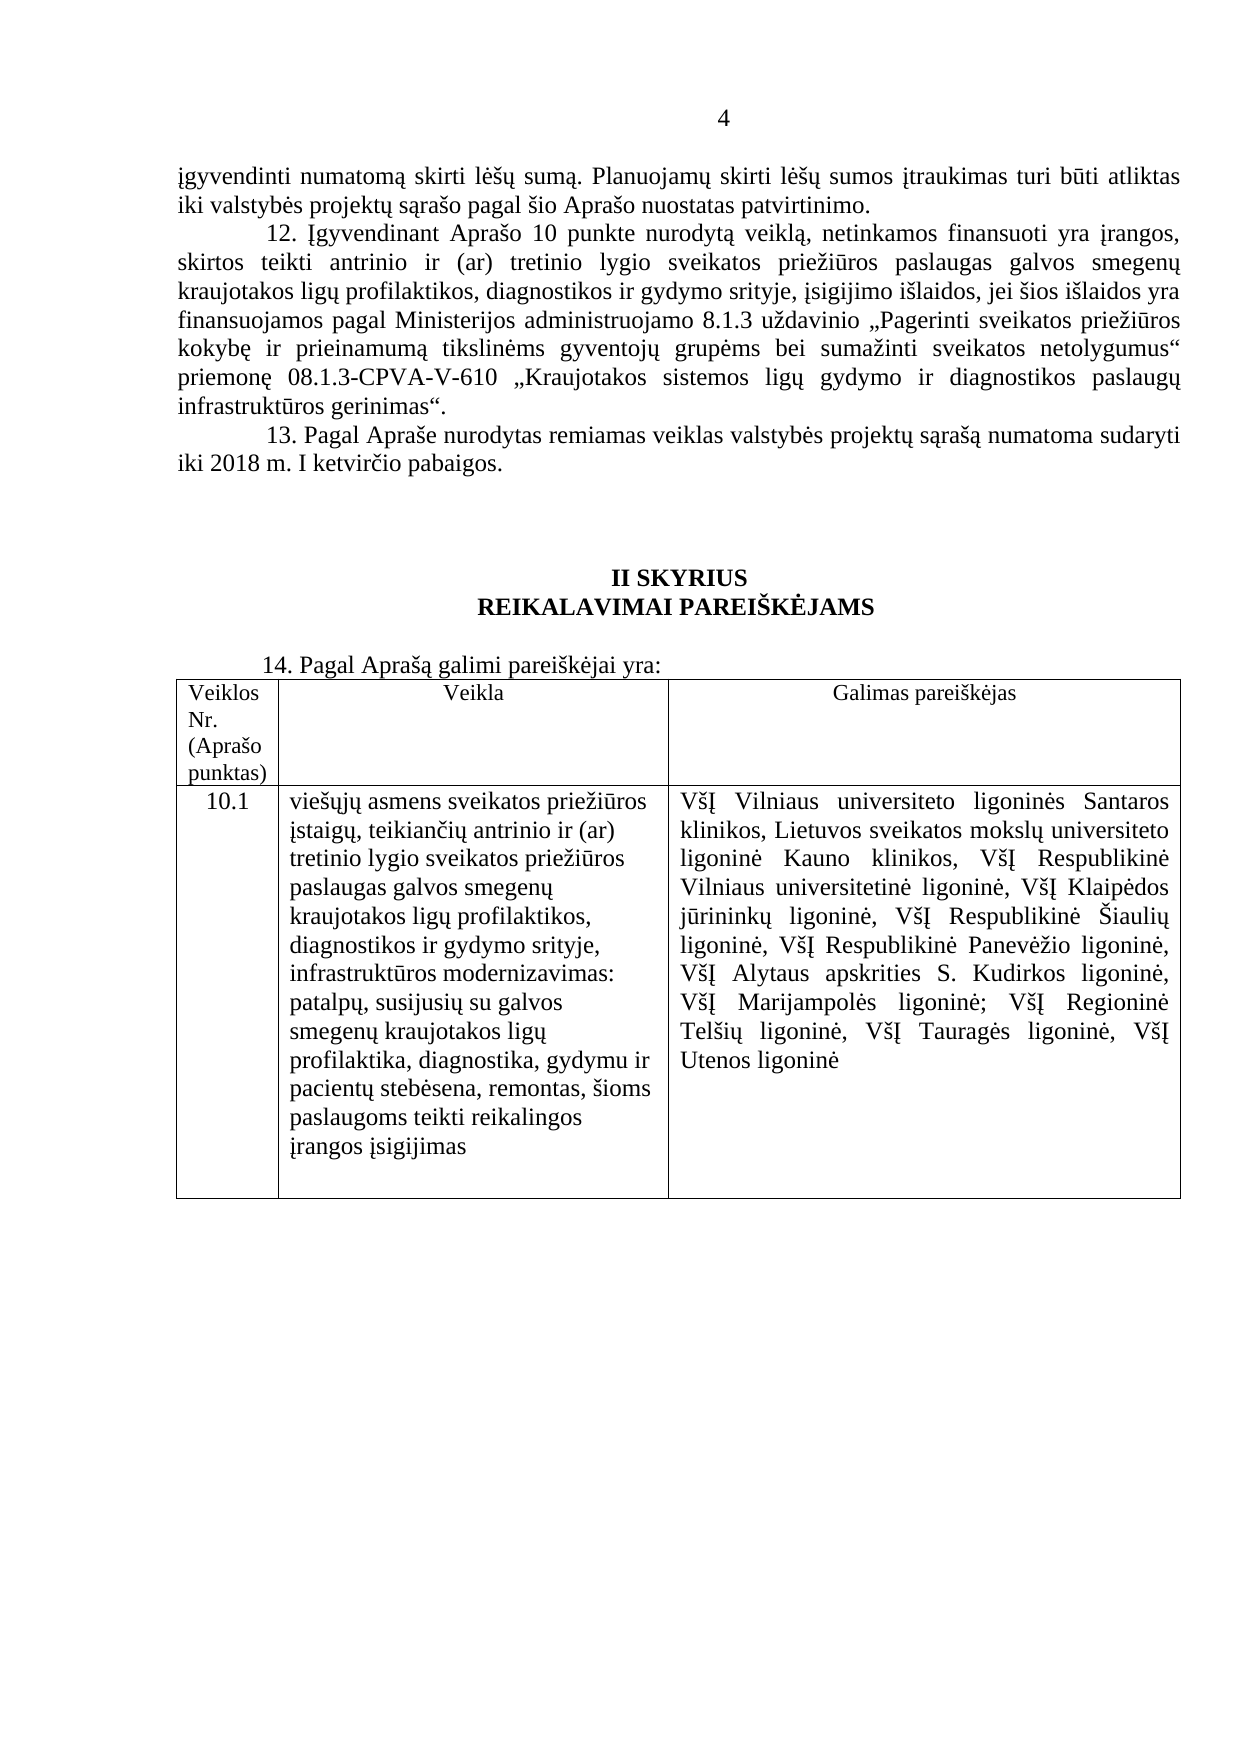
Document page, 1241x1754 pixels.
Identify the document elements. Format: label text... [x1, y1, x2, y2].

text įgyvendinti numatomą skirti lėšų sumą. Planuojamų skirti lėšų sumos įtraukimas turi būti atliktas iki valstybės projektų sąrašo pagal šio Aprašo nuostatas patvirtinimo. [177, 161, 1181, 218]
table_cell viešųjų asmens sveikatos priežiūros įstaigų, teikiančių antrinio ir (ar) tretinio lygio sveikatos priežiūros paslaugas galvos smegenų kraujotakos ligų profilaktikos, diagnostikos ir gydymo srityje, infrastruktūros modernizavimas: patalpų, susijusių su galvos smegenų kraujotakos ligų profilaktika, diagnostika, gydymu ir pacientų stebėsena, remontas, šioms paslaugoms teikti reikalingos įrangos įsigijimas [279, 786, 668, 1198]
table_cell VšĮ Vilniaus universiteto ligoninės Santaros klinikos, Lietuvos sveikatos mokslų universiteto ligoninė Kauno klinikos, VšĮ Respublikinė Vilniaus universitetinė ligoninė, VšĮ Klaipėdos jūrininkų ligoninė, VšĮ Respublikinė Šiaulių ligoninė, VšĮ Respublikinė Panevėžio ligoninė, VšĮ Alytaus apskrities S. Kudirkos ligoninė, VšĮ Marijampolės ligoninė; VšĮ Regioninė Telšių ligoninė, VšĮ Tauragės ligoninė, VšĮ Utenos ligoninė [669, 786, 1180, 1198]
table_header Galimas pareiškėjas [669, 680, 1180, 785]
table_header Veiklos Nr. (Aprašo punktas) [177, 680, 278, 785]
text 12. Įgyvendinant Aprašo 10 punkte nurodytą veiklą, netinkamos finansuoti yra įrangos, skirtos teikti antrinio ir (ar) tretinio lygio sveikatos priežiūros paslaugas galvos smegenų kraujotakos ligų profilaktikos, diagnostikos ir gydymo srityje, įsigijimo išlaidos, jei šios išlaidos yra finansuojamos pagal Ministerijos administruojamo 8.1.3 uždavinio „Pagerinti sveikatos priežiūros kokybę ir prieinamumą tikslinėms gyventojų grupėms bei sumažinti sveikatos netolygumus“ priemonę 08.1.3-CPVA-V-610 „Kraujotakos sistemos ligų gydymo ir diagnostikos paslaugų infrastruktūros gerinimas“. [177, 218, 1181, 420]
text 14. Pagal Aprašą galimi pareiškėjai yra: [177, 650, 1181, 678]
text REIKALAVIMAI PAREIŠKĖJAMS [177, 592, 1181, 621]
table_header Veikla [279, 680, 668, 785]
text II SKYRIUS [177, 563, 1181, 592]
text 13. Pagal Apraše nurodytas remiamas veiklas valstybės projektų sąrašą numatoma sudaryti iki 2018 m. I ketvirčio pabaigos. [177, 420, 1181, 477]
table_cell 10.1 [177, 786, 278, 1198]
